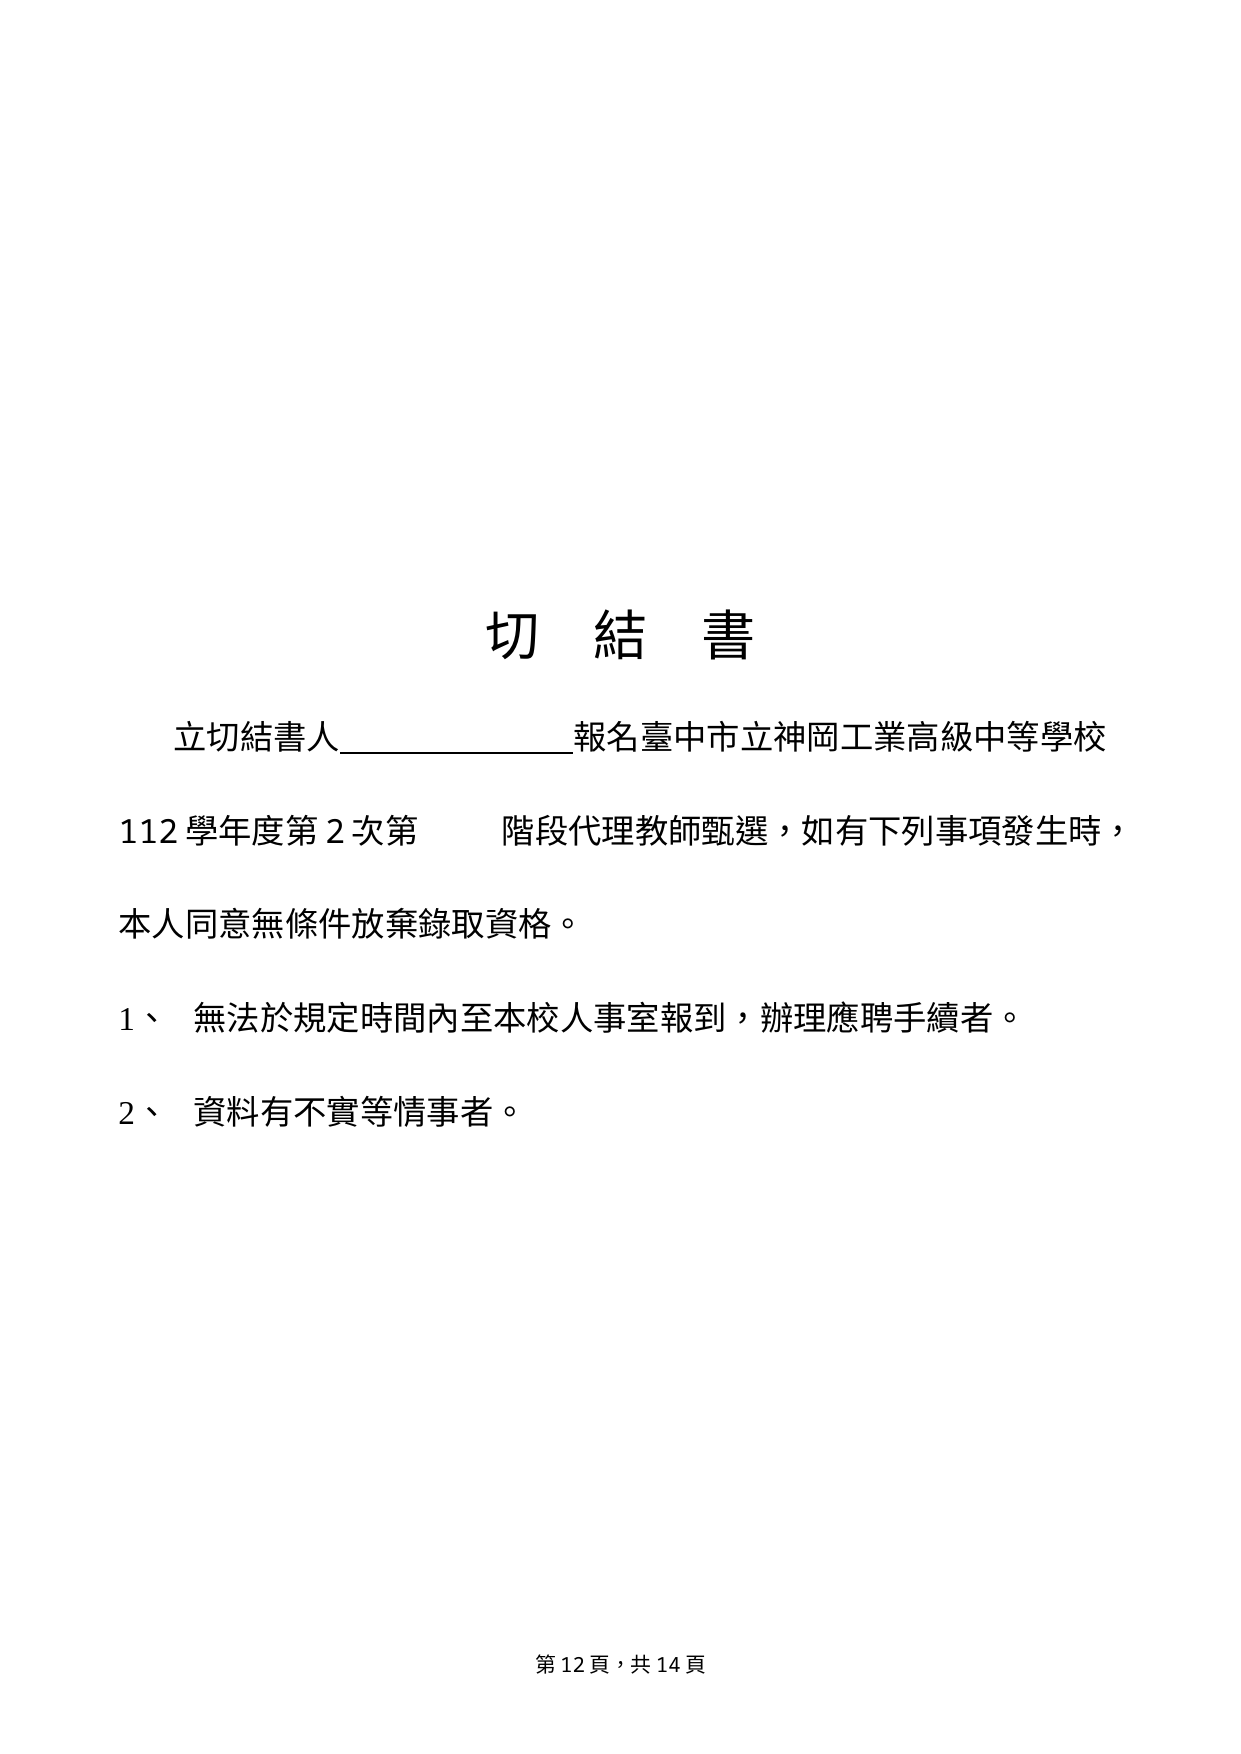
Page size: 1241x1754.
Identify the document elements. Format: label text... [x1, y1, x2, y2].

list 資料有不實等情事者。 [118, 1049, 1122, 1143]
text 切 結 書 [118, 581, 1122, 674]
text 立切結書人 報名臺中市立神岡工業高級中等學校112學年度第2次第 階段代理教師甄選，如有下列事項發生時，本人同意無條件放棄錄取資格。 [118, 674, 1122, 956]
list 無法於規定時間內至本校人事室報到，辦理應聘手續者。 [118, 956, 1122, 1049]
